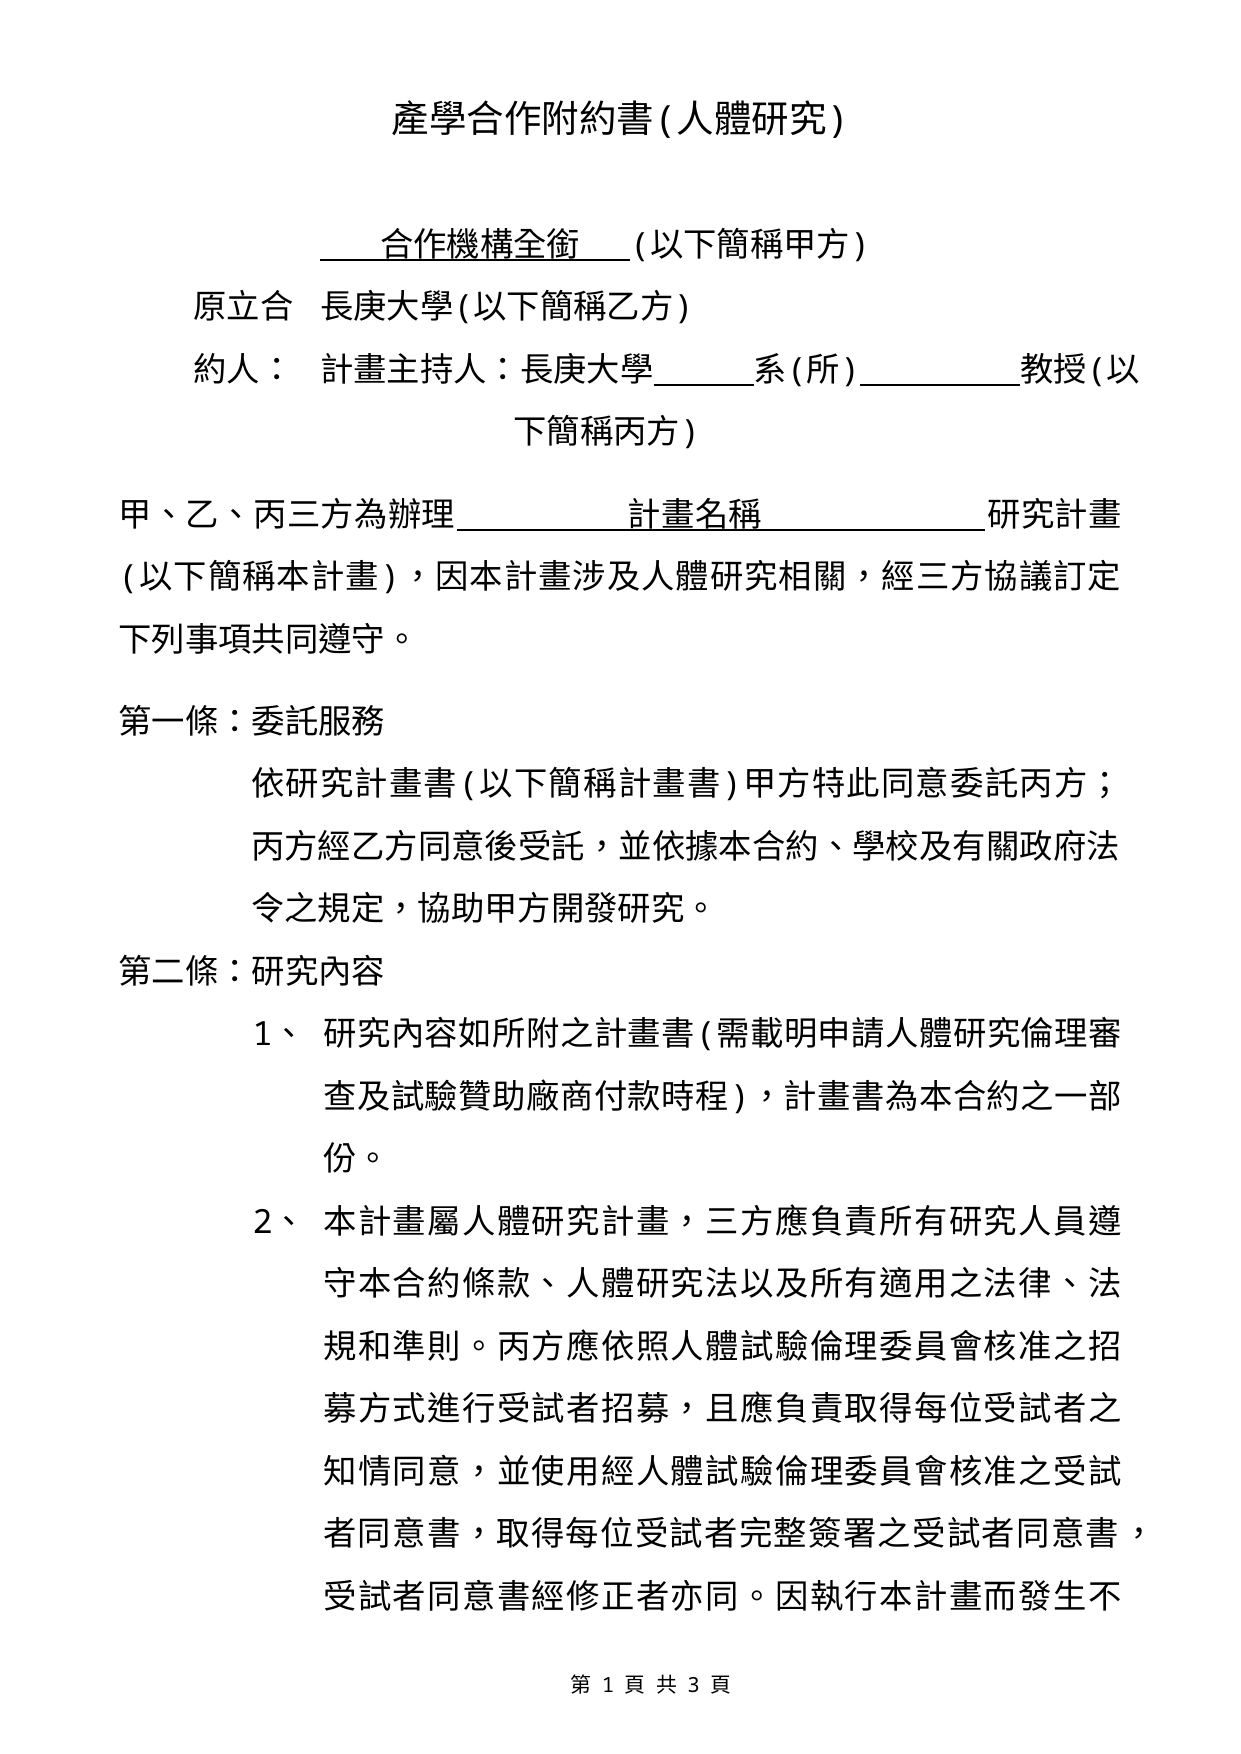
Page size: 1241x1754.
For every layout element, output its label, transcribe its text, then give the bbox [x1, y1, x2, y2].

text 產學合作附約書(人體研究) [118, 75, 1122, 137]
table_cell 計畫主持人：長庚大學 系(所) 教授(以下簡稱丙方) [309, 325, 1171, 450]
text 第一條：委託服務 [118, 677, 1122, 739]
text 甲、乙、丙三方為辦理 計畫名稱 研究計畫(以下簡稱本計畫)，因本計畫涉及人體研究相關，經三方協議訂定下列事項共同遵守。 [118, 470, 1122, 657]
list 本計畫屬人體研究計畫，三方應負責所有研究人員遵守本合約條款、人體研究法以及所有適用之法律、法規和準則。丙方應依照人體試驗倫理委員會核准之招募方式進行受試者招募，且應負責取得每位受試者之知情同意，並使用經人體試驗倫理委員會核准之受試者同意書，取得每位受試者完整簽署之受試者同意書，受試者同意書經修正者亦同。因執行本計畫而發生不良事件或造成受試者的損害，應由甲方依法負補償責任，包括但不限於負擔必要之醫療費用。 [252, 1177, 1122, 1614]
text 第二條：研究內容 [118, 927, 1122, 989]
table_header 原立合約人： [128, 200, 309, 450]
list 研究內容如所附之計畫書(需載明申請人體研究倫理審查及試驗贊助廠商付款時程)，計畫書為本合約之一部份。 [252, 989, 1122, 1177]
text 依研究計畫書(以下簡稱計畫書)甲方特此同意委託丙方；丙方經乙方同意後受託，並依據本合約、學校及有關政府法令之規定，協助甲方開發研究。 [251, 739, 1122, 927]
table_cell 長庚大學(以下簡稱乙方) [309, 263, 1171, 325]
table_header 合作機構全銜 (以下簡稱甲方) [309, 200, 1171, 262]
